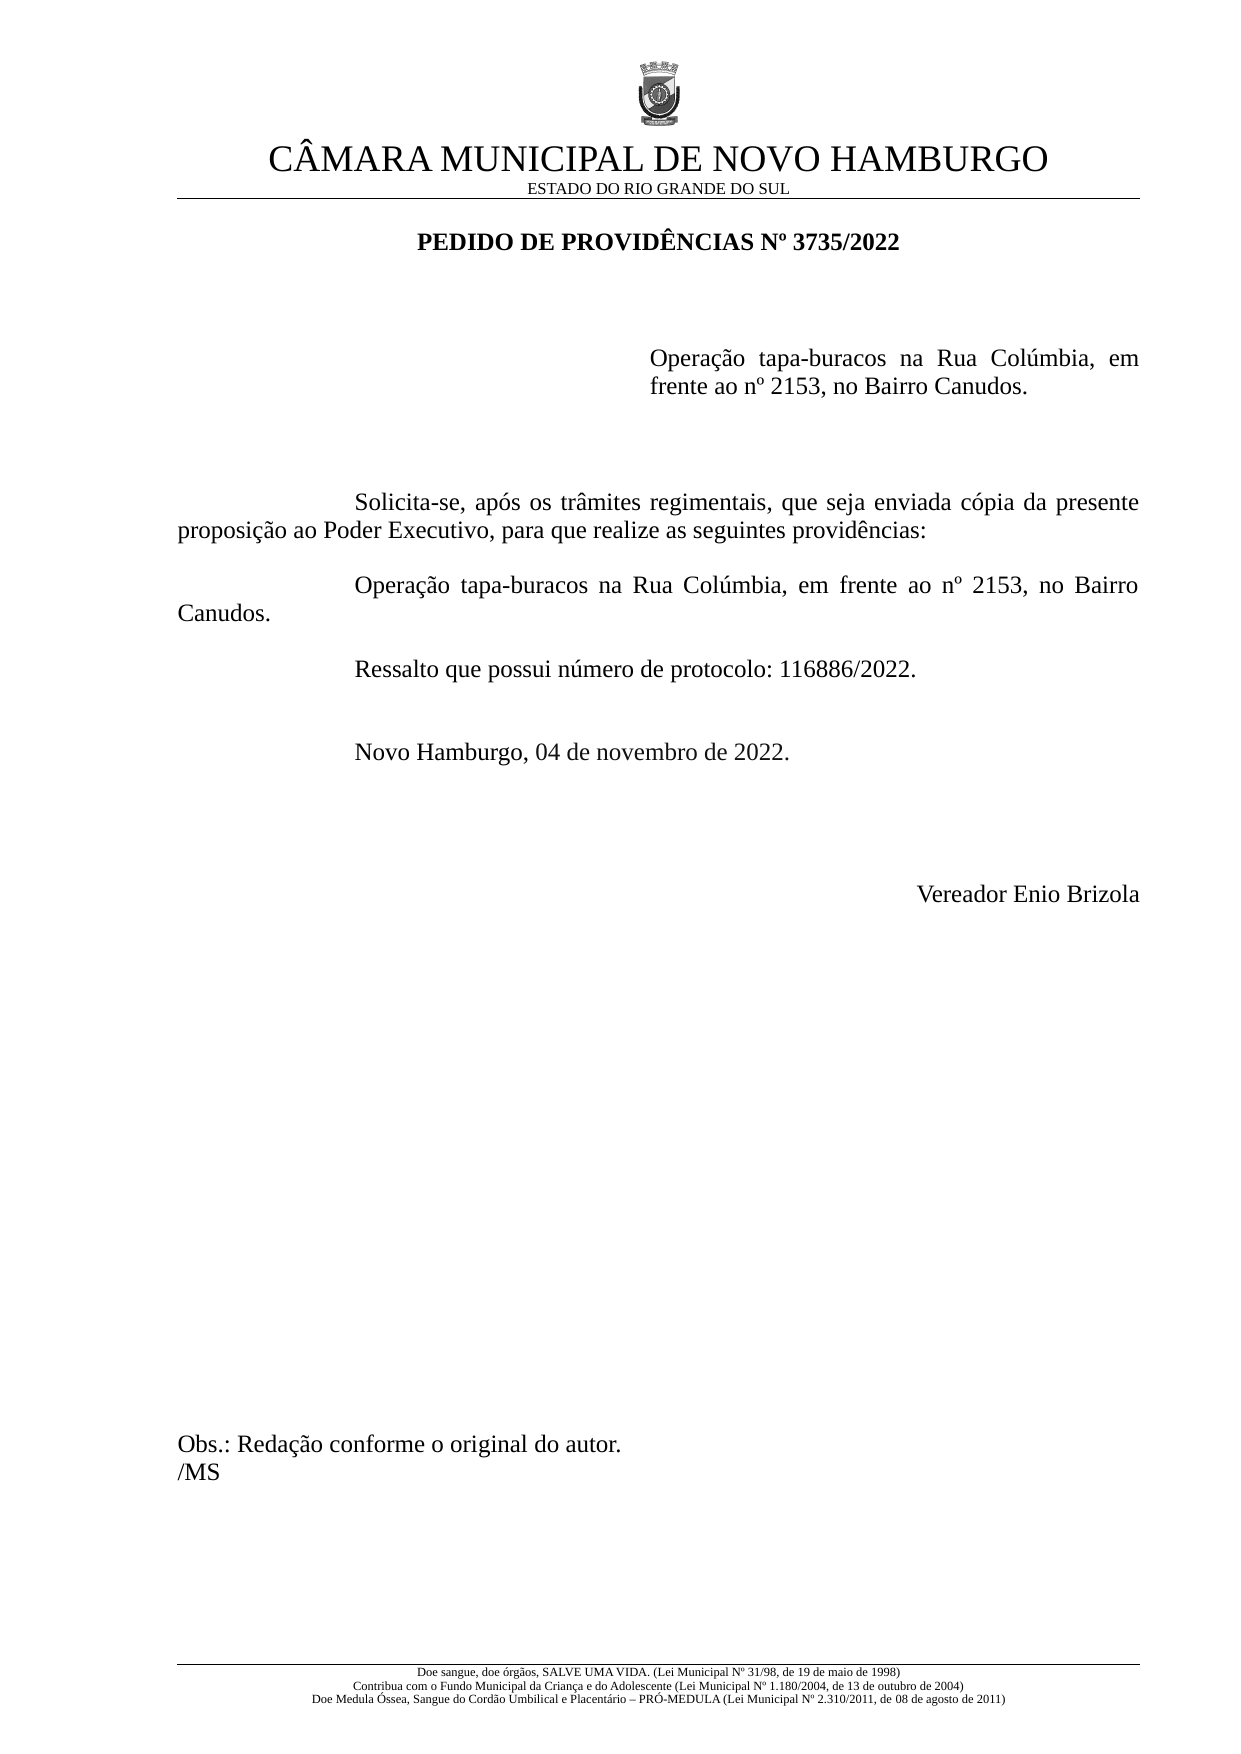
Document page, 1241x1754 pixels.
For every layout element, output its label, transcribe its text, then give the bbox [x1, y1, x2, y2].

text Novo Hamburgo, 04 de novembro de 2022. [177, 738, 1140, 766]
text Operação tapa-buracos na Rua Colúmbia, em frente ao nº 2153, no Bairro Canudos. [649, 344, 1140, 400]
text Obs.: Redação conforme o original do autor. [177, 1430, 1140, 1458]
text Operação tapa-buracos na Rua Colúmbia, em frente ao nº 2153, no Bairro Canudos. [177, 572, 1140, 627]
text Ressalto que possui número de protocolo: 116886/2022. [177, 655, 1140, 682]
text /MS [177, 1458, 1140, 1485]
text Solicita-se, após os trâmites regimentais, que seja enviada cópia da presente proposição ao Poder Executivo, para que realize as seguintes providências: [177, 488, 1140, 544]
text Vereador Enio Brizola [177, 880, 1140, 908]
text PEDIDO DE PROVIDÊNCIAS Nº 3735/2022 [177, 228, 1140, 256]
